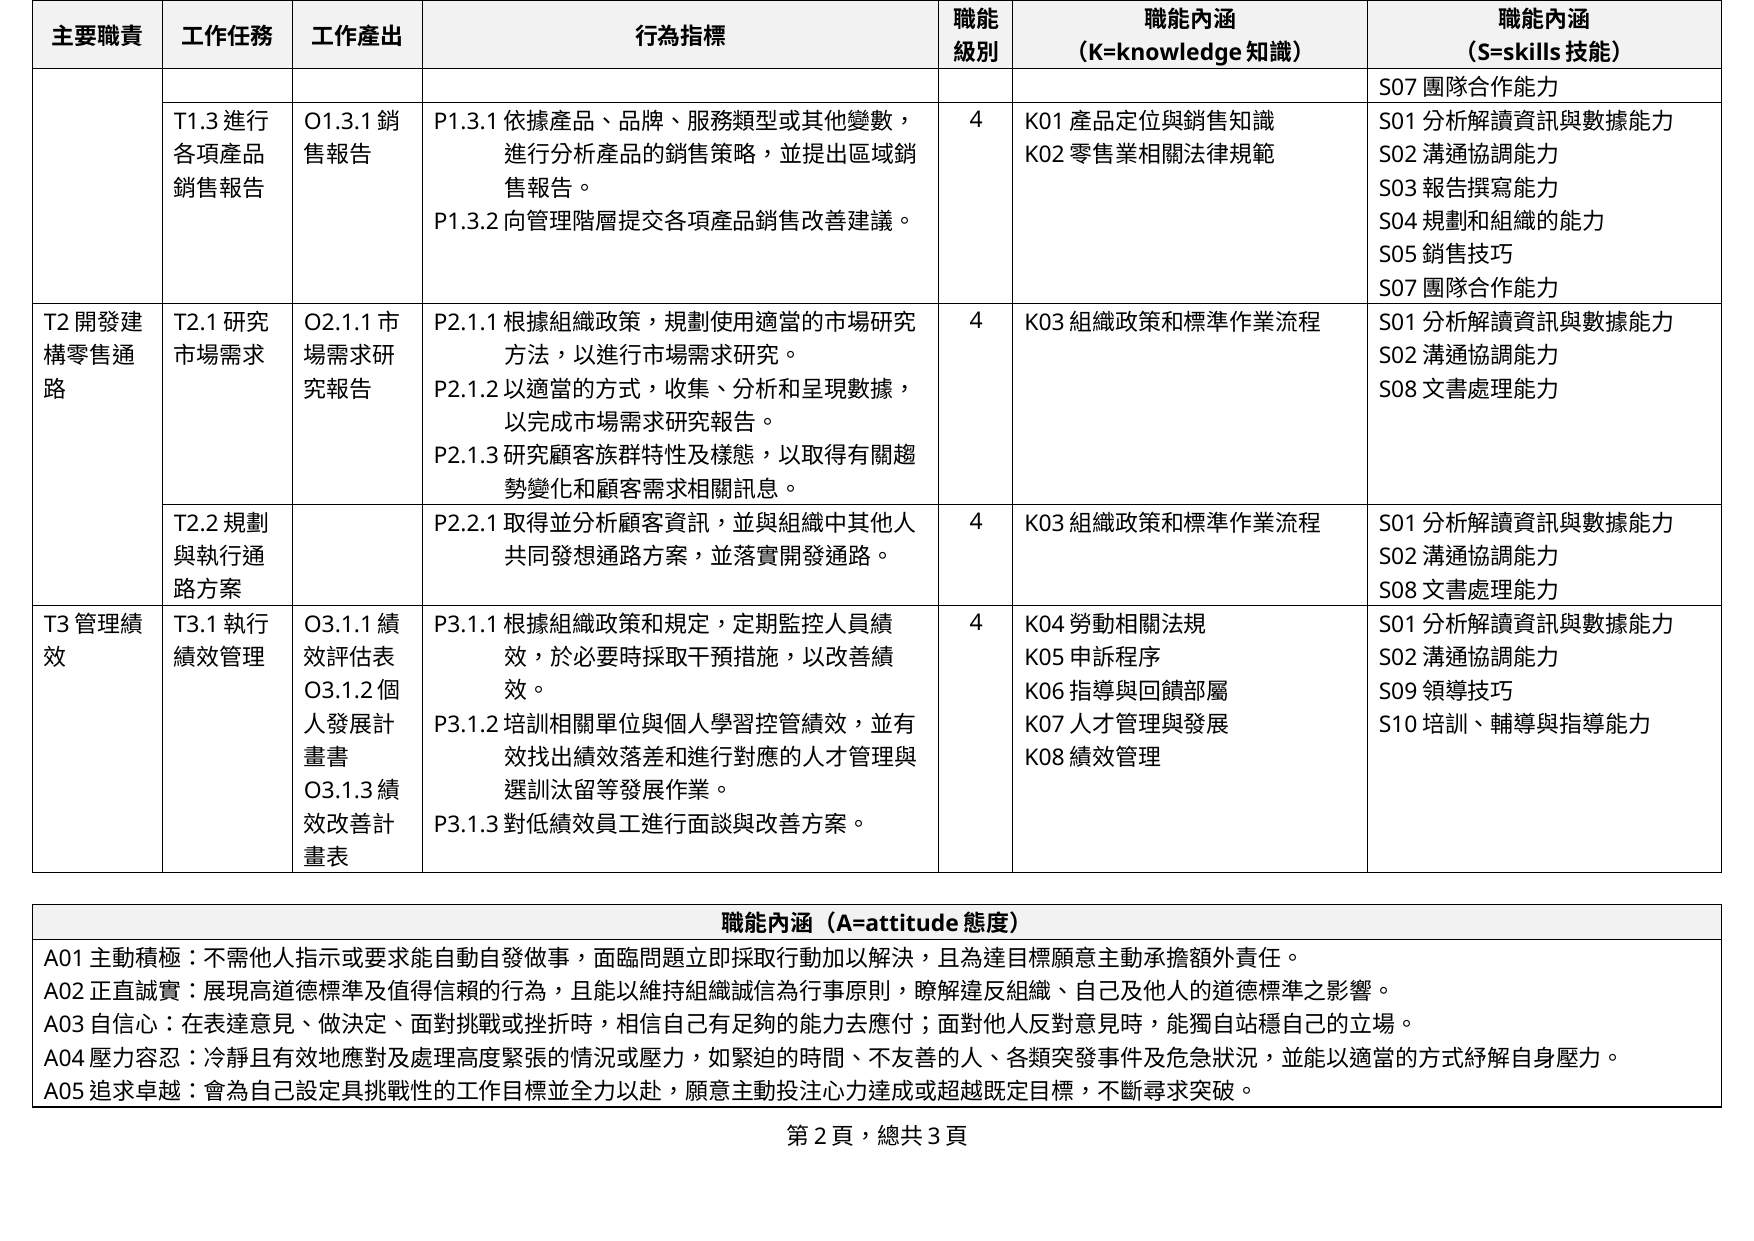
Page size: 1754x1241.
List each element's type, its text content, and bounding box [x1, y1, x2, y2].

table_cell S01分析解讀資訊與數據能力 S02溝通協調能力 S03報告撰寫能力 S04規劃和組織的能力 S05銷售技巧 S07團隊合作能力 [1368, 103, 1721, 303]
table_cell 4 [939, 103, 1012, 303]
table_cell T2開發建構零售通路 [33, 304, 162, 605]
table_cell K01產品定位與銷售知識 K02零售業相關法律規範 [1013, 103, 1367, 303]
table_cell [33, 69, 162, 303]
table_cell P2.1.1根據組織政策，規劃使用適當的市場研究方法，以進行市場需求研究。 P2.1.2以適當的方式，收集、分析和呈現數據，以完成市場需求研究報告。 P2.1.3研究顧客族群特性及樣態，以取得有關趨勢變化和顧客需求相關訊息。 [423, 304, 938, 504]
table_cell P2.2.1取得並分析顧客資訊，並與組織中其他人共同發想通路方案，並落實開發通路。 [423, 505, 938, 605]
table_cell S01分析解讀資訊與數據能力 S02溝通協調能力 S09領導技巧 S10培訓、輔導與指導能力 [1368, 606, 1721, 872]
table_cell O2.1.1市場需求研究報告 [293, 304, 422, 504]
table_header 主要職責 [33, 1, 162, 68]
table_cell P1.3.1依據產品、品牌、服務類型或其他變數，進行分析產品的銷售策略，並提出區域銷售報告。 P1.3.2向管理階層提交各項產品銷售改善建議。 [423, 103, 938, 303]
table_header 職能級別 [939, 1, 1012, 68]
table_cell [1013, 69, 1367, 102]
table_cell K04勞動相關法規 K05申訴程序 K06指導與回饋部屬 K07人才管理與發展 K08績效管理 [1013, 606, 1367, 872]
table_cell 4 [939, 304, 1012, 504]
table_cell S01分析解讀資訊與數據能力 S02溝通協調能力 S08文書處理能力 [1368, 505, 1721, 605]
table_cell [293, 69, 422, 102]
table_cell [939, 69, 1012, 102]
table_cell 4 [939, 505, 1012, 605]
table_cell S01分析解讀資訊與數據能力 S02溝通協調能力 S08文書處理能力 [1368, 304, 1721, 504]
table_cell O3.1.1績效評估表 O3.1.2個人發展計畫書 O3.1.3績效改善計畫表 [293, 606, 422, 872]
table_cell T3管理績效 [33, 606, 162, 872]
table_cell P3.1.1根據組織政策和規定，定期監控人員績效，於必要時採取干預措施，以改善績效。 P3.1.2培訓相關單位與個人學習控管績效，並有效找出績效落差和進行對應的人才管理與選訓汰留等發展作業。 P3.1.3對低績效員工進行面談與改善方案。 [423, 606, 938, 872]
table_header 職能內涵（A=attitude態度） [33, 905, 1721, 939]
table_cell [293, 505, 422, 605]
table_cell O1.3.1銷售報告 [293, 103, 422, 303]
table_cell S07團隊合作能力 [1368, 69, 1721, 102]
table_cell K03組織政策和標準作業流程 [1013, 304, 1367, 504]
table_cell T2.1研究市場需求 [163, 304, 292, 504]
table_header 工作任務 [163, 1, 292, 68]
table_cell T3.1執行績效管理 [163, 606, 292, 872]
table_header 行為指標 [423, 1, 938, 68]
table_cell T2.2規劃與執行通路方案 [163, 505, 292, 605]
table_cell K03組織政策和標準作業流程 [1013, 505, 1367, 605]
table_header 工作產出 [293, 1, 422, 68]
table_cell A01主動積極：不需他人指示或要求能自動自發做事，面臨問題立即採取行動加以解決，且為達目標願意主動承擔額外責任。 A02正直誠實：展現高道德標準及值得信賴的行為，且能以維持組織誠信為行事原則，瞭解違反組織、自己及他人的道德標準之影響。 A03自信心：在表達意見、做決定、面對挑戰或挫折時，相信自己有足夠的能力去應付；面對他人反對意見時，能獨自站穩自己的立場。 A04壓力容忍：冷靜且有效地應對及處理高度緊張的情況或壓力，如緊迫的時間、不友善的人、各類突發事件及危急狀況，並能以適當的方式紓解自身壓力。 A05追求卓越：會為自己設定具挑戰性的工作目標並全力以赴，願意主動投注心力達成或超越既定目標，不斷尋求突破。 [33, 940, 1721, 1106]
table_cell T1.3進行各項產品銷售報告 [163, 103, 292, 303]
table_header 職能內涵 （S=skills技能） [1368, 1, 1721, 68]
table_cell 4 [939, 606, 1012, 872]
table_cell [423, 69, 938, 102]
table_header 職能內涵 （K=knowledge知識） [1013, 1, 1367, 68]
table_cell [163, 69, 292, 102]
